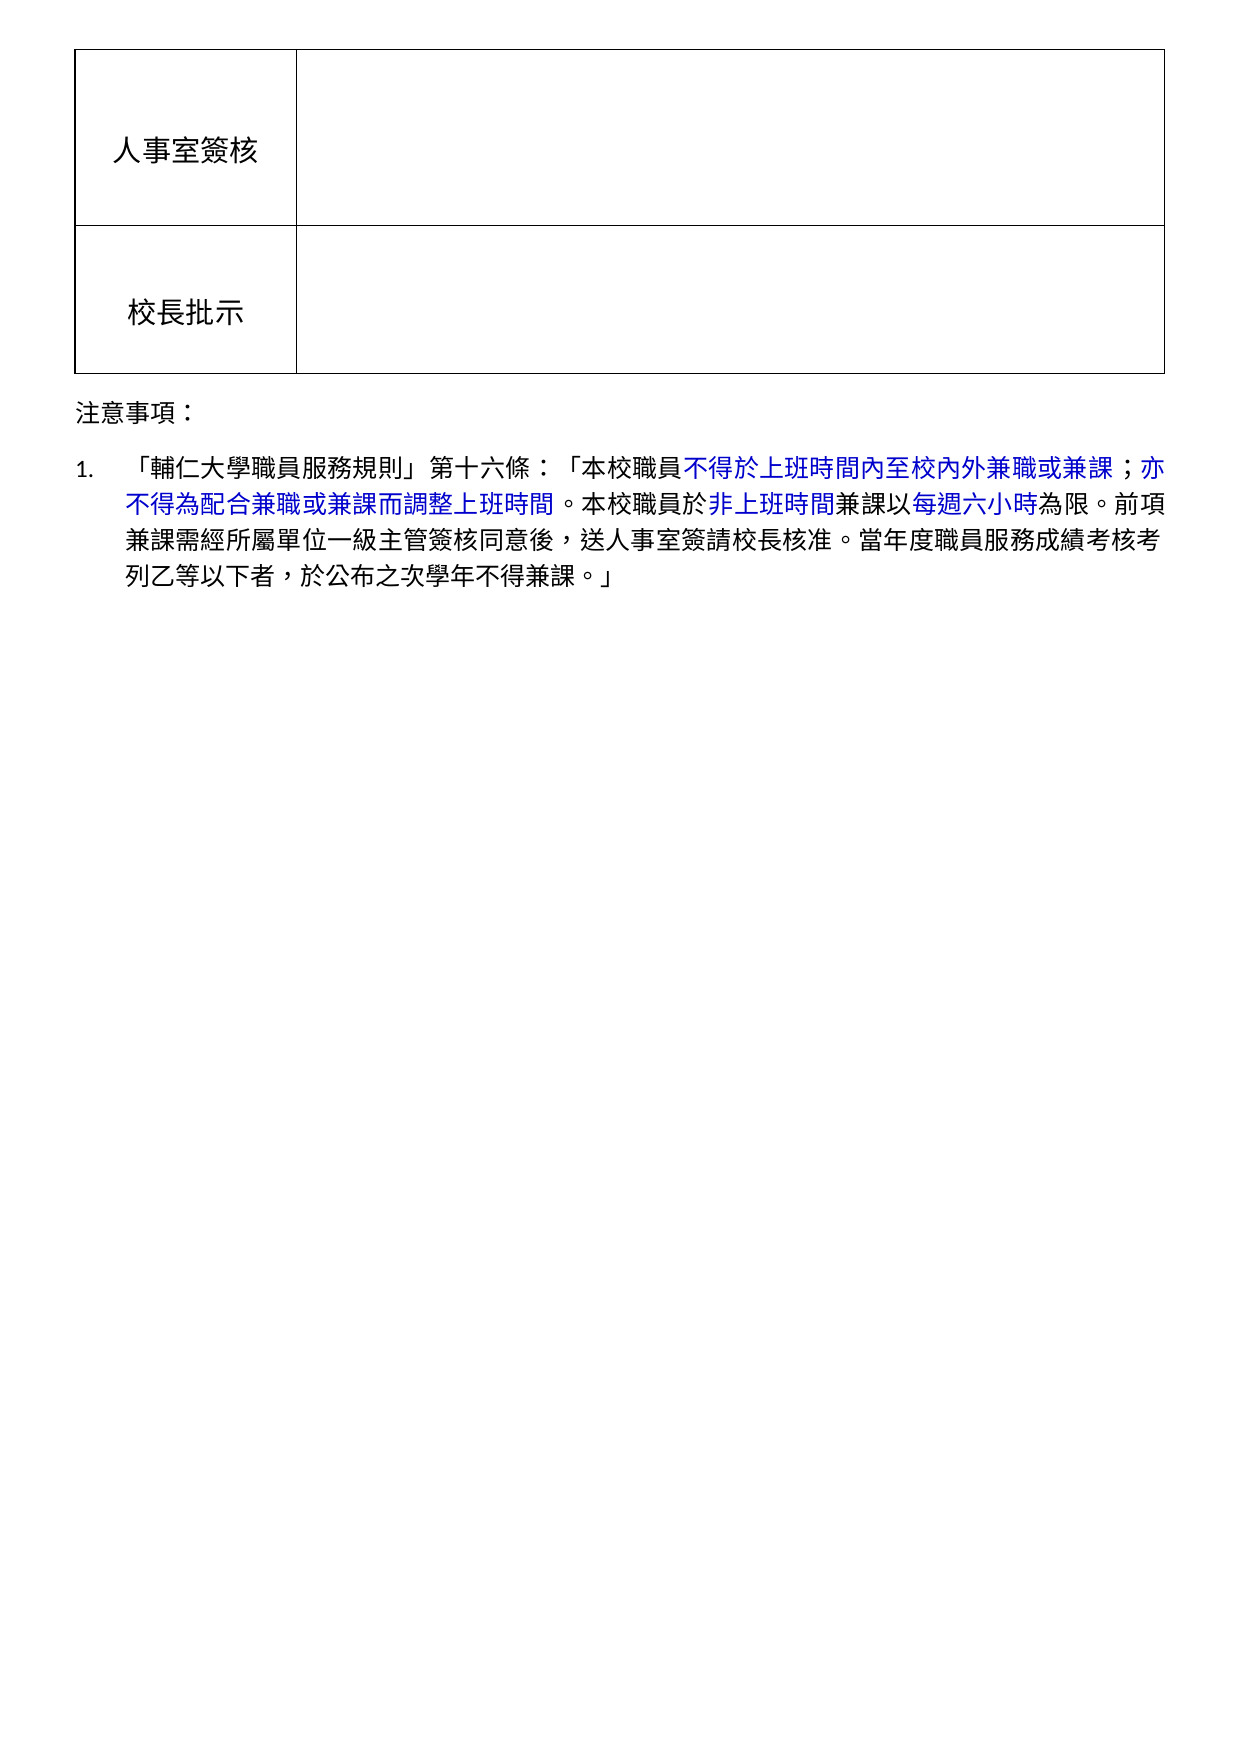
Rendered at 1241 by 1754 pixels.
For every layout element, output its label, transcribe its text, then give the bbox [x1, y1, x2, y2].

table_cell 校長批示 [76, 226, 296, 373]
table_cell 人事室簽核 [76, 50, 296, 225]
list 「輔仁大學職員服務規則」第十六條：「本校職員不得於上班時間內至校內外兼職或兼課；亦不得為配合兼職或兼課而調整上班時間。本校職員於非上班時間兼課以每週六小時為限。前項兼課需經所屬單位一級主管簽核同意後，送人事室簽請校長核准。當年度職員服務成績考核考列乙等以下者，於公布之次學年不得兼課。」 [75, 448, 1165, 593]
text 注意事項： [75, 393, 1165, 429]
table_cell [297, 50, 1164, 225]
table_cell [297, 226, 1164, 373]
